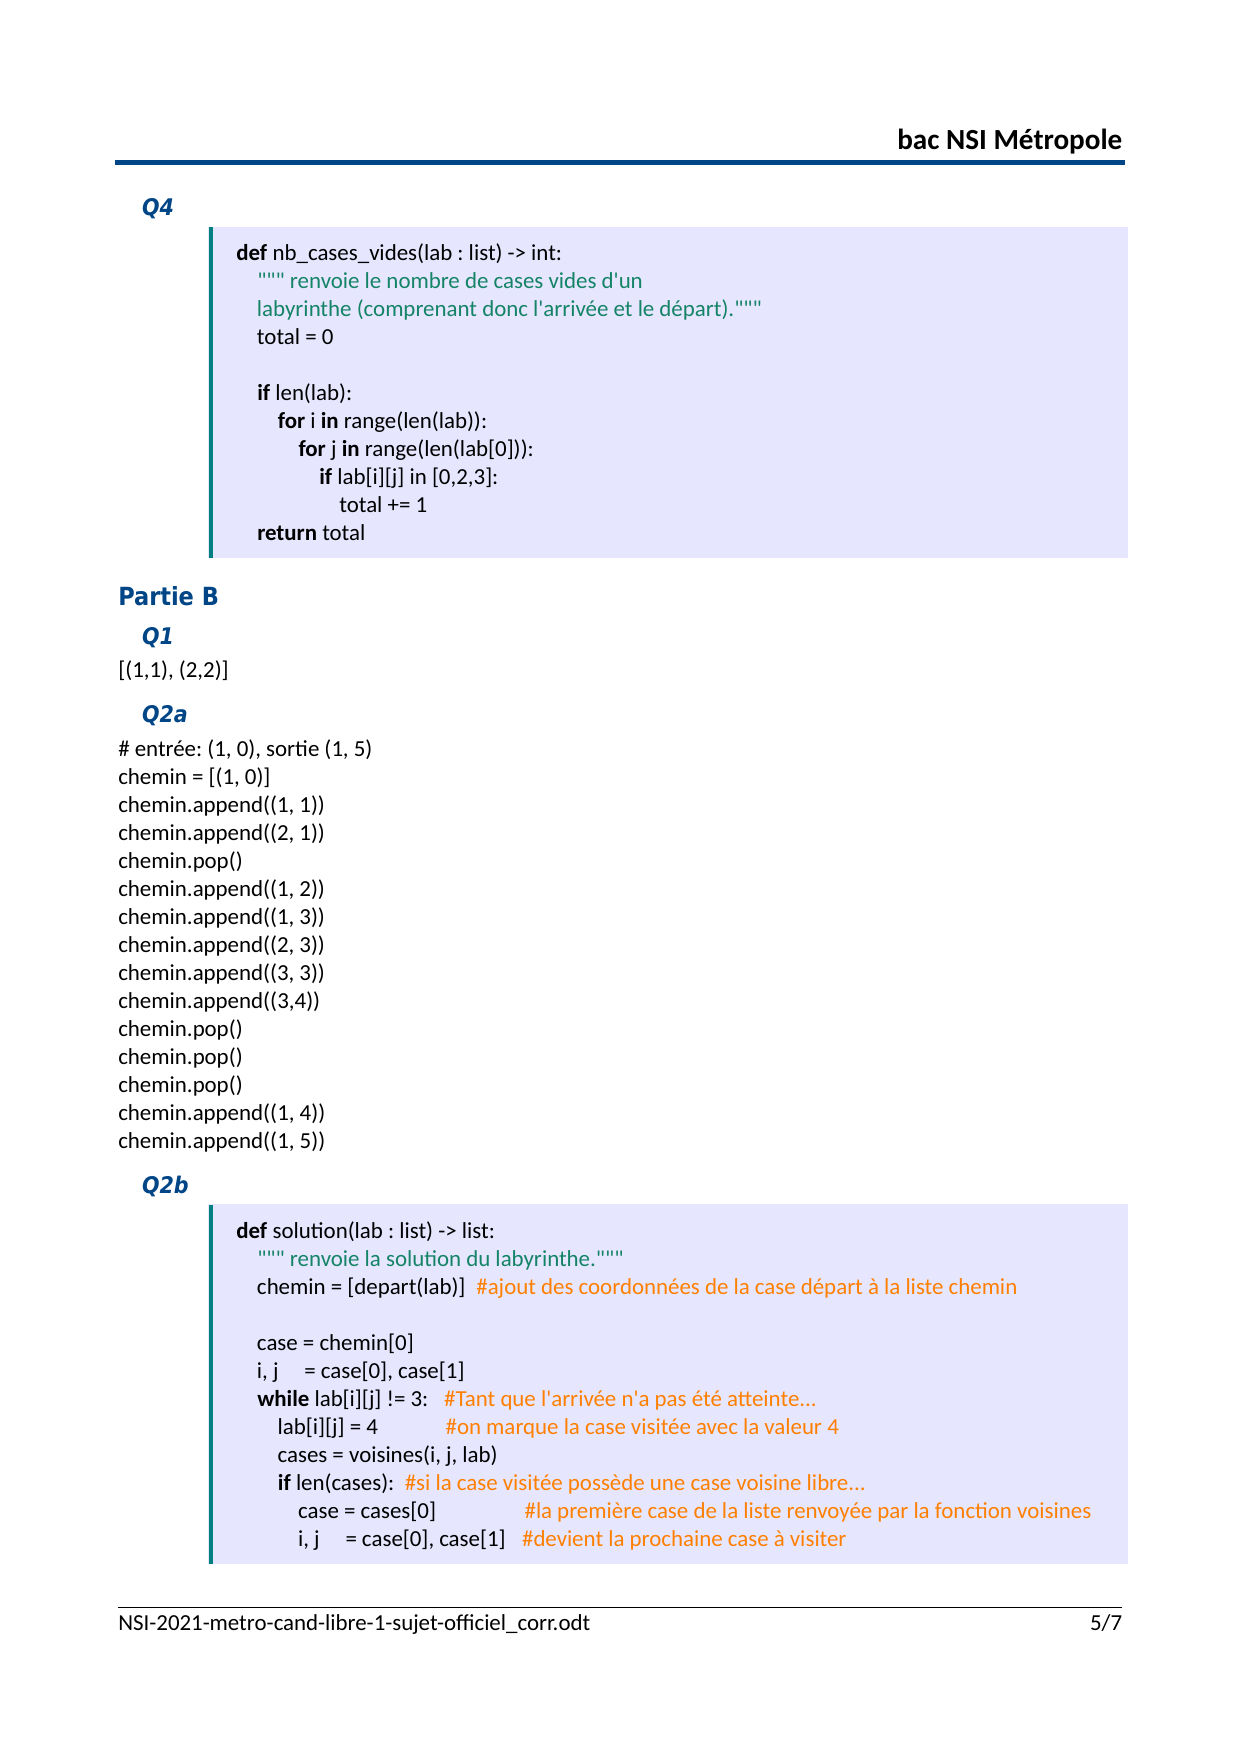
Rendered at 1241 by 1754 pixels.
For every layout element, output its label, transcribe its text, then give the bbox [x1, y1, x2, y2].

text case = chemin[0] [213, 1328, 1128, 1356]
text chemin.append((1, 4)) [118, 1098, 1122, 1126]
text for i in range(len(lab)): [213, 406, 1128, 434]
text def nb_cases_vides(lab : list) -> int: [213, 227, 1128, 266]
text while lab[i][j] != 3: #Tant que l'arrivée n'a pas été atteinte... [213, 1384, 1128, 1412]
subtitle Q2a [142, 701, 1122, 728]
text lab[i][j] = 4 #on marque la case visitée avec la valeur 4 [213, 1412, 1128, 1441]
text chemin.append((1, 5)) [118, 1126, 1122, 1154]
text chemin.append((3,4)) [118, 986, 1122, 1014]
subtitle Q1 [142, 623, 1122, 650]
text cases = voisines(i, j, lab) [213, 1441, 1128, 1468]
text total += 1 [213, 491, 1128, 518]
text i, j = case[0], case[1] [213, 1356, 1128, 1384]
text if lab[i][j] in [0,2,3]: [213, 462, 1128, 491]
text chemin.pop() [118, 1014, 1122, 1042]
text chemin.append((2, 3)) [118, 930, 1122, 958]
text chemin.append((2, 1)) [118, 818, 1122, 846]
text chemin.append((1, 3)) [118, 902, 1122, 930]
text total = 0 [213, 322, 1128, 350]
subtitle Q4 [142, 194, 1122, 221]
text chemin.pop() [118, 1042, 1122, 1070]
text chemin = [depart(lab)] #ajout des coordonnées de la case départ à la liste chemin [213, 1272, 1128, 1300]
text """ renvoie le nombre de cases vides d'un [213, 266, 1128, 294]
text if len(lab): [213, 378, 1128, 406]
subtitle Partie B [118, 582, 1122, 611]
text chemin.pop() [118, 846, 1122, 874]
text chemin.append((1, 1)) [118, 790, 1122, 818]
text return total [213, 518, 1128, 558]
text chemin.append((3, 3)) [118, 958, 1122, 986]
text chemin.append((1, 2)) [118, 874, 1122, 902]
text labyrinthe (comprenant donc l'arrivée et le départ).""" [213, 294, 1128, 322]
text [(1,1), (2,2)] [118, 656, 1122, 684]
text # entrée: (1, 0), sortie (1, 5) [118, 734, 1122, 762]
text if len(cases): #si la case visitée possède une case voisine libre... [213, 1468, 1128, 1497]
text chemin.pop() [118, 1070, 1122, 1098]
text chemin = [(1, 0)] [118, 762, 1122, 790]
text def solution(lab : list) -> list: [208, 1204, 1128, 1244]
text i, j = case[0], case[1] #devient la prochaine case à visiter [213, 1524, 1128, 1564]
subtitle Q2b [142, 1172, 1122, 1199]
text """ renvoie la solution du labyrinthe.""" [213, 1244, 1128, 1272]
text for j in range(len(lab[0])): [213, 434, 1128, 462]
text case = cases[0] #la première case de la liste renvoyée par la fonction voisines [213, 1497, 1128, 1524]
